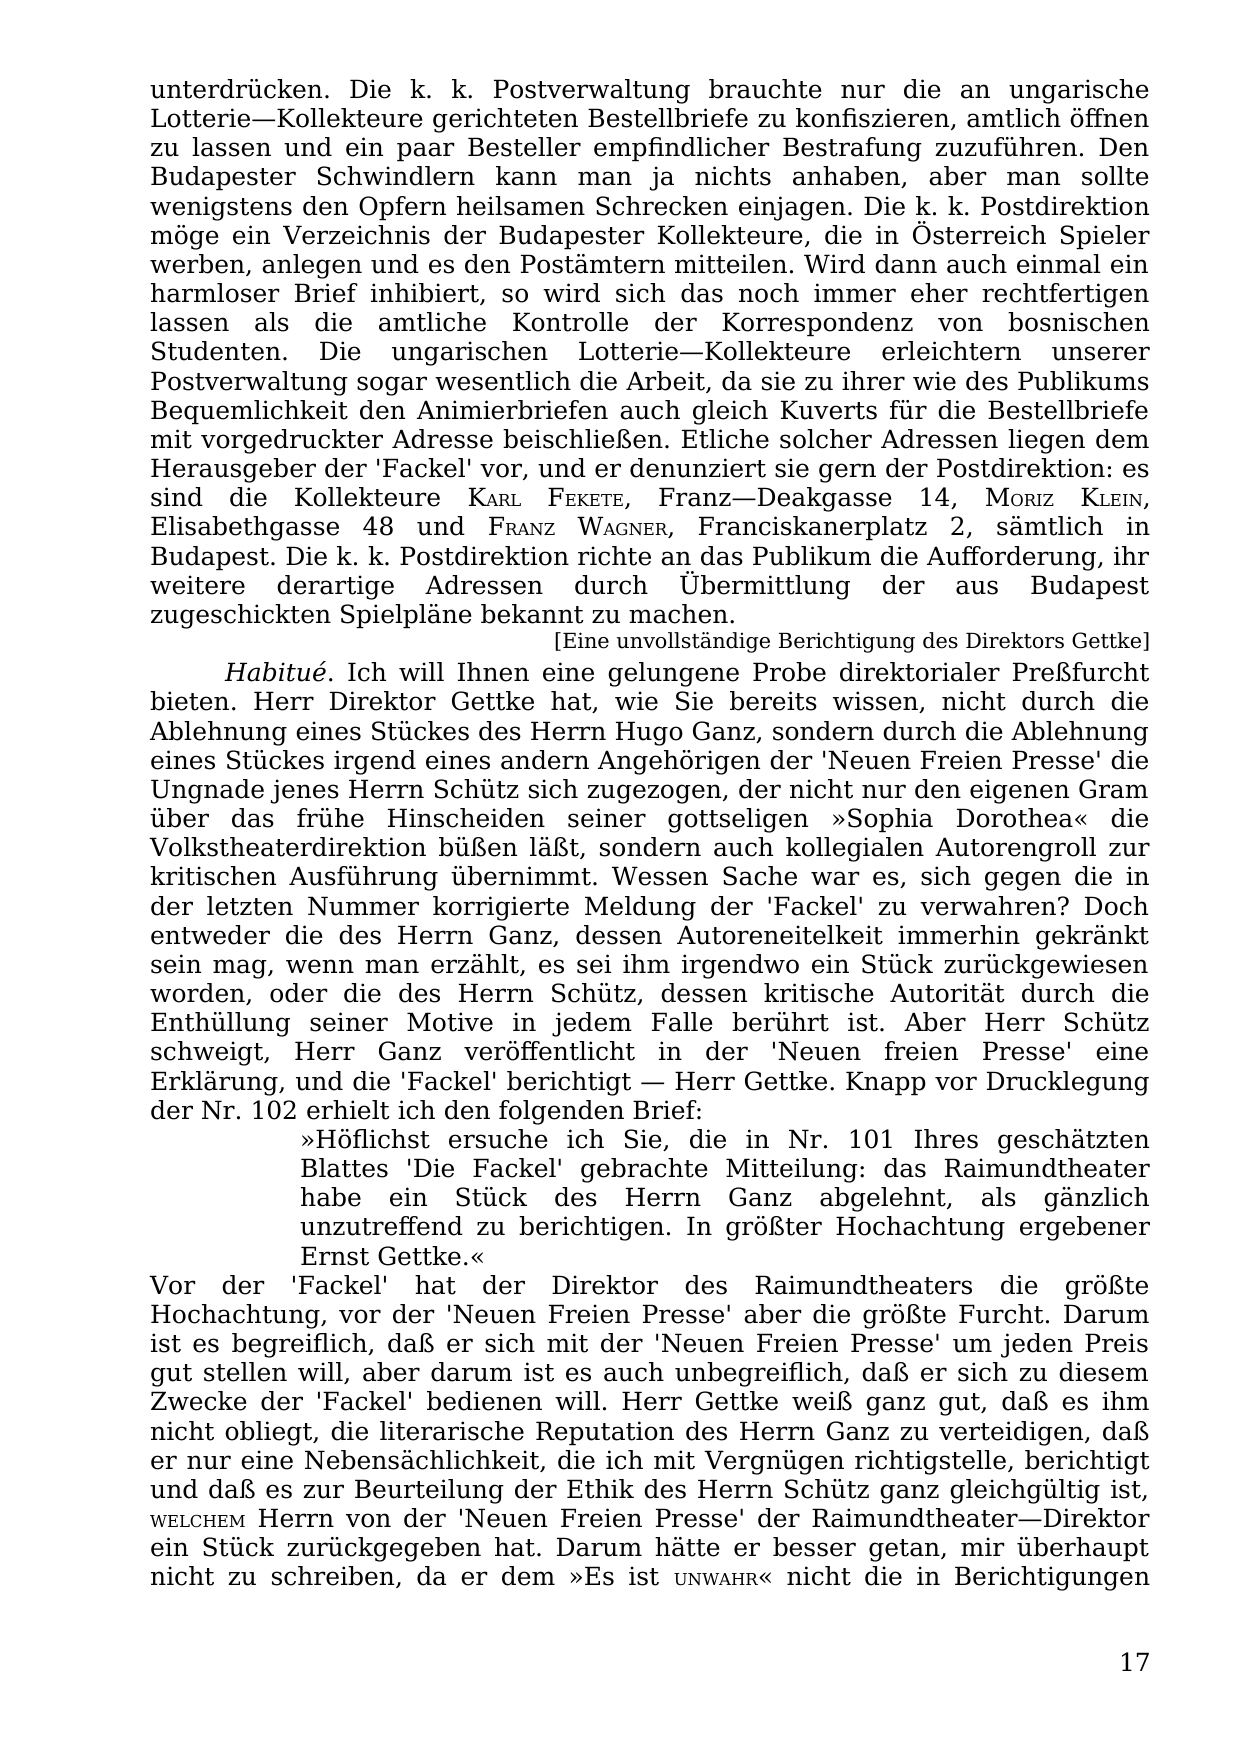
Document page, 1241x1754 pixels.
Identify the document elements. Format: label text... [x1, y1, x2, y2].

text unterdrücken. Die k. k. Postverwaltung brauchte nur die an ungarische Lotterie—Kollekteure gerichteten Bestellbriefe zu konfiszieren, amtlich öffnen zu lassen und ein paar Besteller empfindlicher Bestrafung zuzuführen. Den Budapester Schwindlern kann man ja nichts anhaben, aber man sollte wenigstens den Opfern heilsamen Schrecken einjagen. Die k. k. Postdirektion möge ein Verzeichnis der Budapester Kollekteure, die in Österreich Spieler werben, anlegen und es den Postämtern mitteilen. Wird dann auch einmal ein harmloser Brief inhibiert, so wird sich das noch immer eher rechtfertigen lassen als die amtliche Kontrolle der Korrespondenz von bosnischen Studenten. Die ungarischen Lotterie—Kollekteure erleichtern unserer Postverwaltung sogar wesentlich die Arbeit, da sie zu ihrer wie des Publikums Bequemlichkeit den Animierbriefen auch gleich Kuverts für die Bestellbriefe mit vorgedruckter Adresse beischließen. Etliche solcher Adressen liegen dem Herausgeber der 'Fackel' vor, und er denunziert sie gern der Postdirektion: es sind die Kollekteure Karl Fekete, Franz—Deakgasse 14, Moriz Klein, Elisabethgasse 48 und Franz Wagner, Franciskanerplatz 2, sämtlich in Budapest. Die k. k. Postdirektion richte an das Publikum die Aufforderung, ihr weitere derartige Adressen durch Übermittlung der aus Budapest zugeschickten Spielpläne bekannt zu machen. [150, 75, 1151, 629]
text [Eine unvollständige Berichtigung des Direktors Gettke] [150, 629, 1151, 653]
text »Höflichst ersuche ich Sie, die in Nr. 101 Ihres geschätzten Blattes 'Die Fackel' gebrachte Mitteilung: das Raimundtheater habe ein Stück des Herrn Ganz abgelehnt, als gänzlich unzutreffend zu berichtigen. In größter Hochachtung ergebener Ernst Gettke.« [300, 1125, 1151, 1271]
text Habitué. Ich will Ihnen eine gelungene Probe direktorialer Preßfurcht bieten. Herr Direktor Gettke hat, wie Sie bereits wissen, nicht durch die Ablehnung eines Stückes des Herrn Hugo Ganz, sondern durch die Ablehnung eines Stückes irgend eines andern Angehörigen der 'Neuen Freien Presse' die Ungnade jenes Herrn Schütz sich zugezogen, der nicht nur den eigenen Gram über das frühe Hinscheiden seiner gottseligen »Sophia Dorothea« die Volkstheaterdirektion büßen läßt, sondern auch kollegialen Autorengroll zur kritischen Ausführung übernimmt. Wessen Sache war es, sich gegen die in der letzten Nummer korrigierte Meldung der 'Fackel' zu verwahren? Doch entweder die des Herrn Ganz, dessen Autoreneitelkeit immerhin gekränkt sein mag, wenn man erzählt, es sei ihm irgendwo ein Stück zurückgewiesen worden, oder die des Herrn Schütz, dessen kritische Autorität durch die Enthüllung seiner Motive in jedem Falle berührt ist. Aber Herr Schütz schweigt, Herr Ganz veröffentlicht in der 'Neuen freien Presse' eine Erklärung, und die 'Fackel' berichtigt — Herr Gettke. Knapp vor Drucklegung der Nr. 102 erhielt ich den folgenden Brief: [150, 653, 1151, 1125]
text Vor der 'Fackel' hat der Direktor des Raimundtheaters die größte Hochachtung, vor der 'Neuen Freien Presse' aber die größte Furcht. Darum ist es begreiflich, daß er sich mit der 'Neuen Freien Presse' um jeden Preis gut stellen will, aber darum ist es auch unbegreiflich, daß er sich zu diesem Zwecke der 'Fackel' bedienen will. Herr Gettke weiß ganz gut, daß es ihm nicht obliegt, die literarische Reputation des Herrn Ganz zu verteidigen, daß er nur eine Nebensächlichkeit, die ich mit Vergnügen richtigstelle, berichtigt und daß es zur Beurteilung der Ethik des Herrn Schütz ganz gleichgültig ist, welchem Herrn von der 'Neuen Freien Presse' der Raimundtheater—Direktor ein Stück zurückgegeben hat. Darum hätte er besser getan, mir überhaupt nicht zu schreiben, da er dem »Es ist unwahr« nicht die in Berichtigungen [150, 1271, 1151, 1592]
